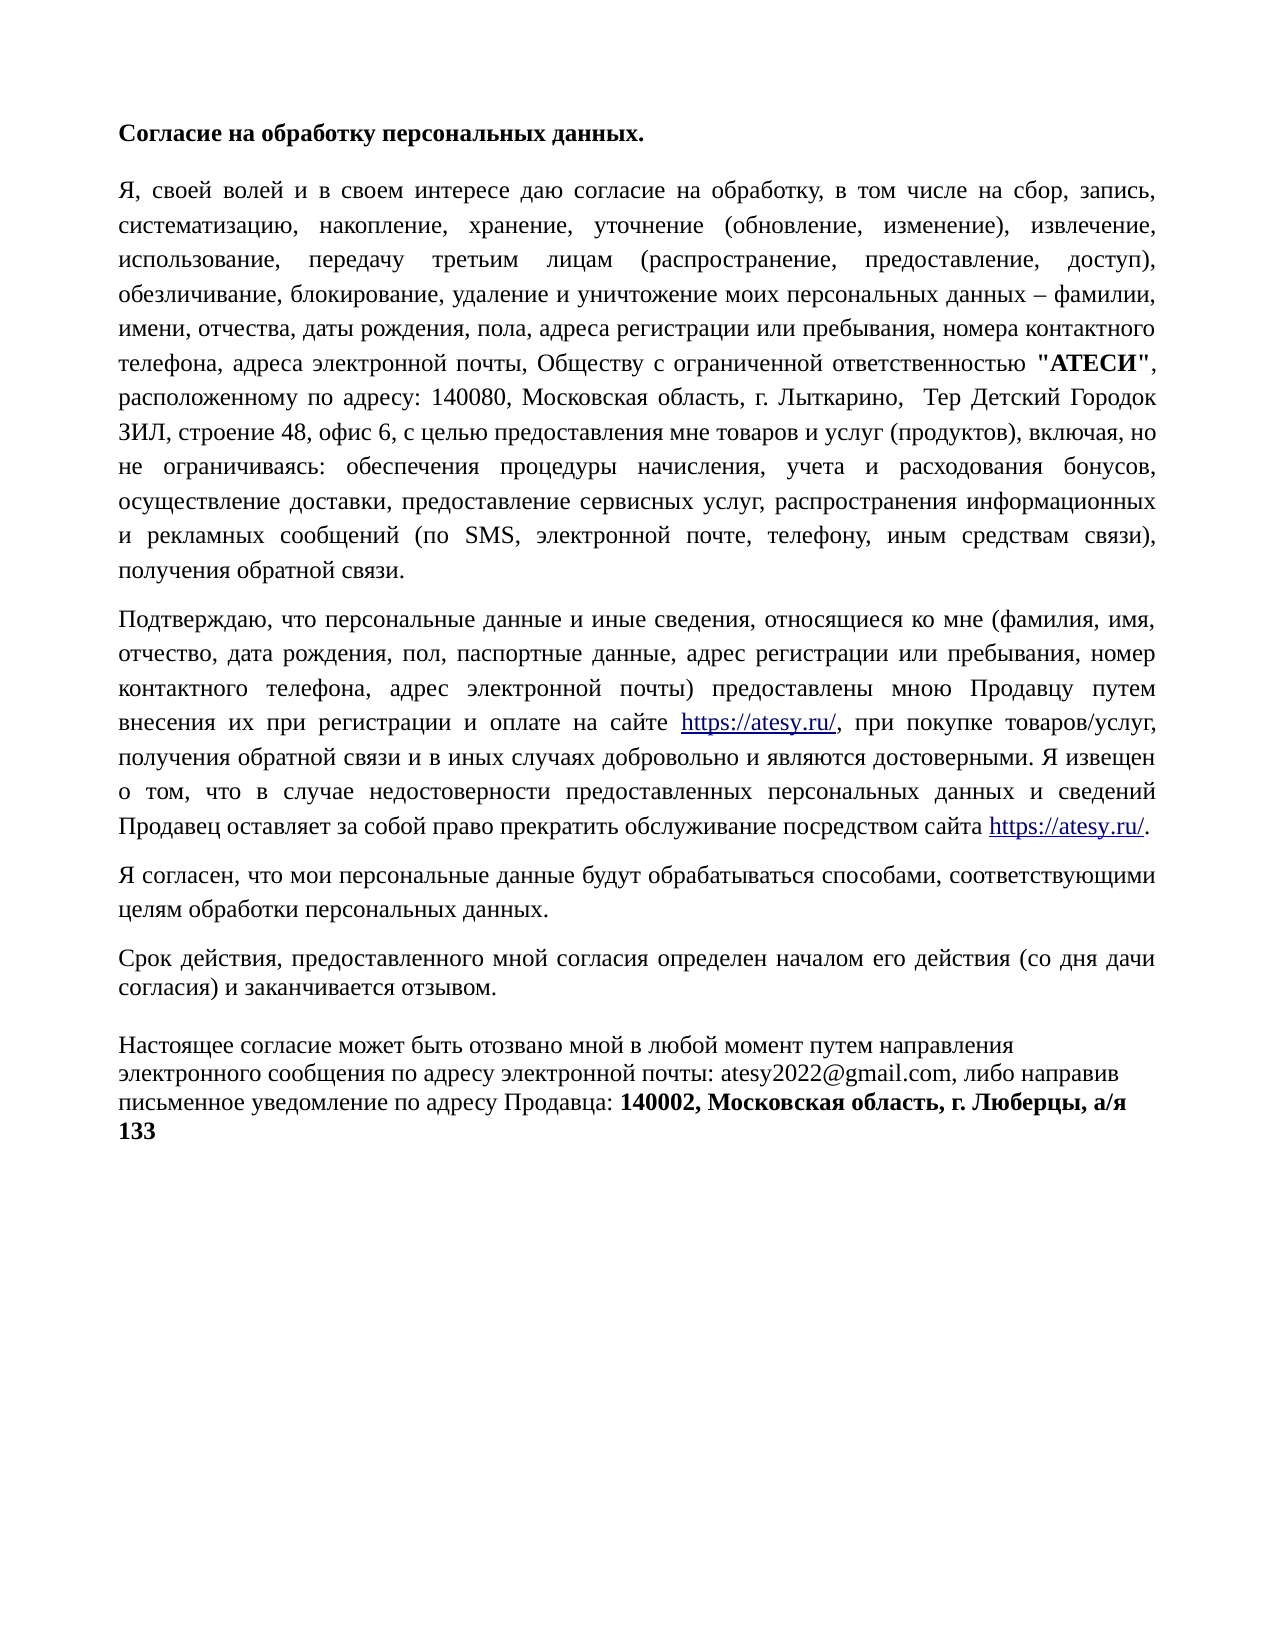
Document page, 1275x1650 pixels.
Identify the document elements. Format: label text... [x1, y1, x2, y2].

text Я, cвоей волей и в своем интересе даю согласие на обработку, в том числе на сбор, запись, систематизацию, накопление, хранение, уточнение (обновление, изменение), извлечение, использование, передачу третьим лицам (распространение, предоставление, доступ), обезличивание, блокирование, удаление и уничтожение моих персональных данных – фамилии, имени, отчества, даты рождения, пола, адреса регистрации или пребывания, номера контактного телефона, адреса электронной почты, Обществу с ограниченной ответственностью "АТЕСИ", расположенному по адресу: 140080, Московская область, г. Лыткарино, Тер Детский Городок ЗИЛ, строение 48, офис 6, с целью предоставления мне товаров и услуг (продуктов), включая, но не ограничиваясь: обеспечения процедуры начисления, учета и расходования бонусов, осуществление доставки, предоставление сервисных услуг, распространения информационных и рекламных сообщений (по SMS, электронной почте, телефону, иным средствам связи), получения обратной связи. [118, 176, 1157, 584]
text Настоящее согласие может быть отозвано мной в любой момент путем направления электронного сообщения по адресу электронной почты: atesy2022@gmail.com, либо направив письменное уведомление по адресу Продавца: 140002, Московская область, г. Люберцы, а/я 133 [118, 1030, 1157, 1145]
text Срок действия, предоставленного мной согласия определен началом его действия (со дня дачи согласия) и заканчивается отзывом. [118, 943, 1157, 1001]
text Подтверждаю, что персональные данные и иные сведения, относящиеся ко мне (фамилия, имя, отчество, дата рождения, пол, паспортные данные, адрес регистрации или пребывания, номер контактного телефона, адрес электронной почты) предоставлены мною Продавцу путем внесения их при регистрации и оплате на сайте https://atesy.ru/, при покупке товаров/услуг, получения обратной связи и в иных случаях добровольно и являются достоверными. Я извещен о том, что в случае недостоверности предоставленных персональных данных и сведений Продавец оставляет за собой право прекратить обслуживание посредством сайта https://atesy.ru/. [118, 604, 1157, 839]
text Согласие на обработку персональных данных. [118, 118, 1157, 147]
text Я согласен, что мои персональные данные будут обрабатываться способами, соответствующими целям обработки персональных данных. [118, 860, 1157, 923]
